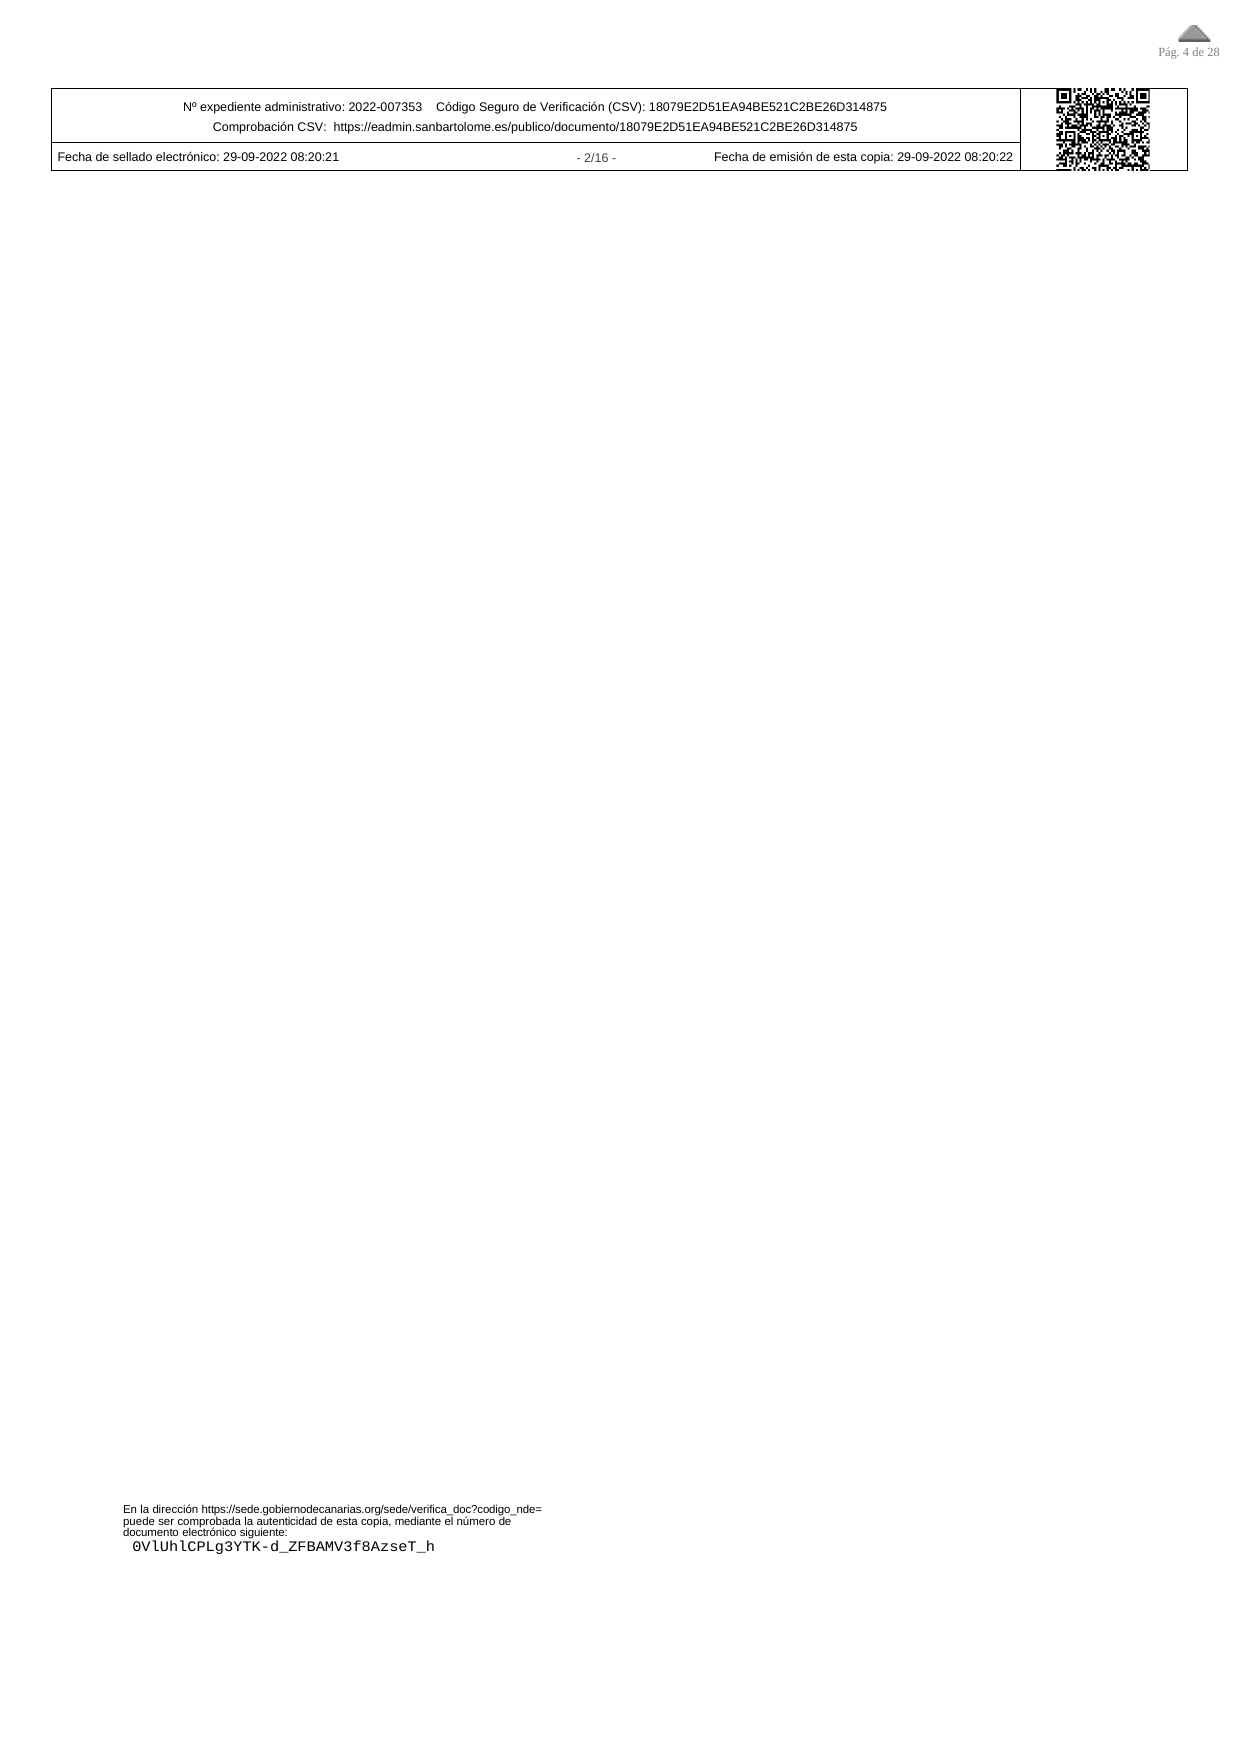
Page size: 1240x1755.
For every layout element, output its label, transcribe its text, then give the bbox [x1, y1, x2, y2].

table_header [1150, 89, 1187, 170]
picture [1056, 88, 1150, 171]
picture [1177, 25, 1211, 42]
table_header [1021, 89, 1056, 170]
table_cell Fecha de sellado electrónico: 29-09-2022 08:20:21 - 2/16 - Fecha de emisión de esta copia: 29-09-2022 08:20:22 [52, 143, 1020, 170]
table_cell Nº expediente administrativo: 2022-007353 Código Seguro de Verificación (CSV): 18079E2D51EA94BE521C2BE26D314875 Comprobación CSV: https://eadmin.sanbartolome.es/publico/documento/18079E2D51EA94BE521C2BE26D314875 [52, 89, 1020, 142]
